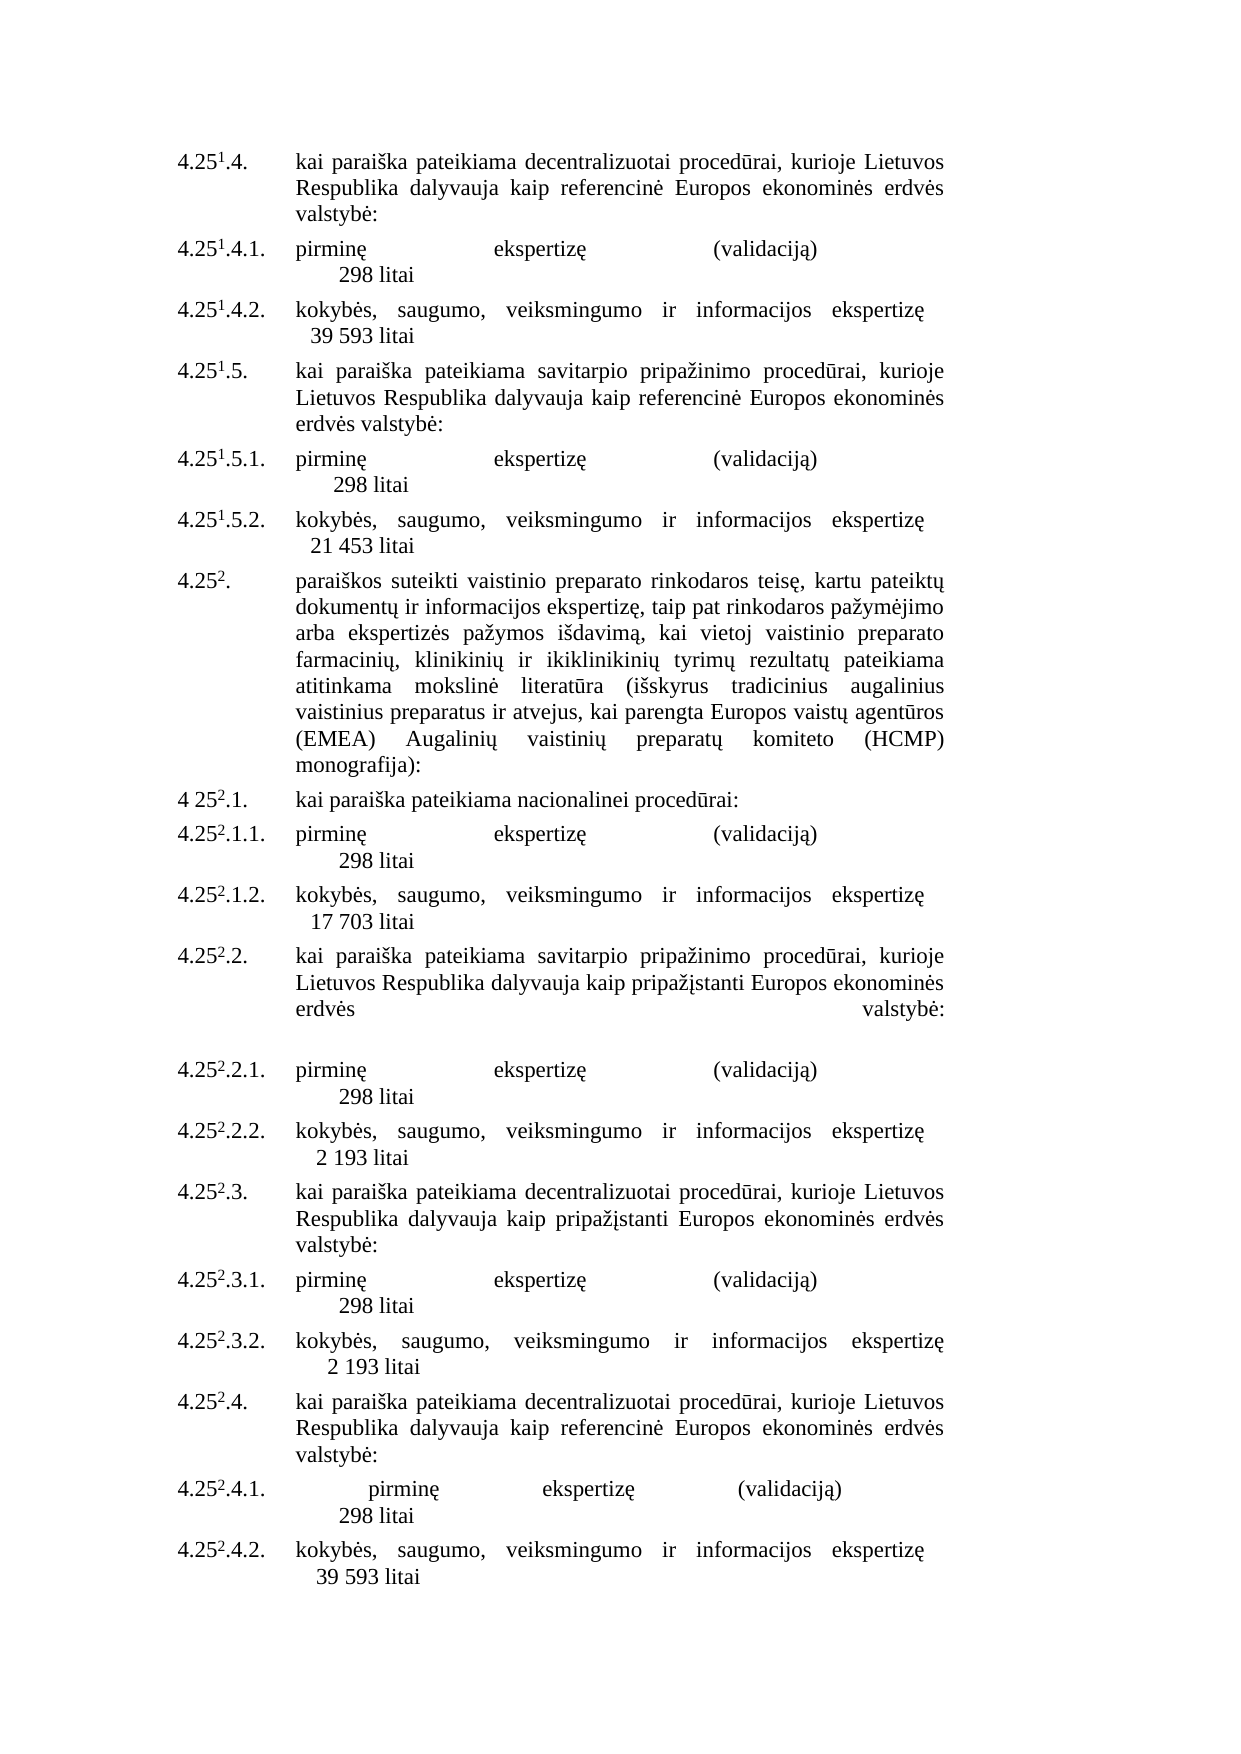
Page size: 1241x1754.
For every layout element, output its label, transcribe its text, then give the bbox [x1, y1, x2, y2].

text 4.252. paraiškos suteikti vaistinio preparato rinkodaros teisę, kartu pateiktų dokumentų ir informacijos ekspertizę, taip pat rinkodaros pažymėjimo arba ekspertizės pažymos išdavimą, kai vietoj vaistinio preparato farmacinių, klinikinių ir ikiklinikinių tyrimų rezultatų pateikiama atitinkama mokslinė literatūra (išskyrus tradicinius augalinius vaistinius preparatus ir atvejus, kai parengta Europos vaistų agentūros (EMEA) Augalinių vaistinių preparatų komiteto (HCMP) monografija): [177, 567, 945, 777]
text 4.252.4.2. kokybės, saugumo, veiksmingumo ir informacijos ekspertizę 39 593 litai [177, 1536, 945, 1589]
text 4.252.3.1. pirminę ekspertizę (validaciją) 298 litai [177, 1266, 945, 1318]
text 4.251.5.1. pirminę ekspertizę (validaciją) 298 litai [177, 444, 945, 497]
text 4.251.4.1. pirminę ekspertizę (validaciją) 298 litai [177, 235, 945, 288]
text 4.252.2. kai paraiška pateikiama savitarpio pripažinimo procedūrai, kurioje Lietuvos Respublika dalyvauja kaip pripažįstanti Europos ekonominės erdvės valstybė: [177, 943, 945, 1048]
text 4.252.3.2. kokybės, saugumo, veiksmingumo ir informacijos ekspertizę 2 193 litai [177, 1327, 945, 1379]
text 4.252.2.2. kokybės, saugumo, veiksmingumo ir informacijos ekspertizę 2 193 litai [177, 1117, 945, 1170]
text 4.252.1.2. kokybės, saugumo, veiksmingumo ir informacijos ekspertizę 17 703 litai [177, 882, 945, 934]
text 4.252.4.1. pirminę ekspertizę (validaciją) 298 litai [177, 1475, 945, 1528]
text 4.252.2.1. pirminę ekspertizę (validaciją) 298 litai [177, 1056, 945, 1109]
text 4.252.3. kai paraiška pateikiama decentralizuotai procedūrai, kurioje Lietuvos Respublika dalyvauja kaip pripažįstanti Europos ekonominės erdvės valstybė: [177, 1178, 945, 1257]
text 4.252.1.1. pirminę ekspertizę (validaciją) 298 litai [177, 821, 945, 873]
text 4.251.4. kai paraiška pateikiama decentralizuotai procedūrai, kurioje Lietuvos Respublika dalyvauja kaip referencinė Europos ekonominės erdvės valstybė: [177, 148, 945, 227]
text 4.251.4.2. kokybės, saugumo, veiksmingumo ir informacijos ekspertizę 39 593 litai [177, 296, 945, 349]
text 4.251.5.2. kokybės, saugumo, veiksmingumo ir informacijos ekspertizę 21 453 litai [177, 506, 945, 558]
text 4.252.4. kai paraiška pateikiama decentralizuotai procedūrai, kurioje Lietuvos Respublika dalyvauja kaip referencinė Europos ekonominės erdvės valstybė: [177, 1388, 945, 1467]
text 4.251.5. kai paraiška pateikiama savitarpio pripažinimo procedūrai, kurioje Lietuvos Respublika dalyvauja kaip referencinė Europos ekonominės erdvės valstybė: [177, 357, 945, 436]
text 4 252.1. kai paraiška pateikiama nacionalinei procedūrai: [177, 786, 945, 812]
